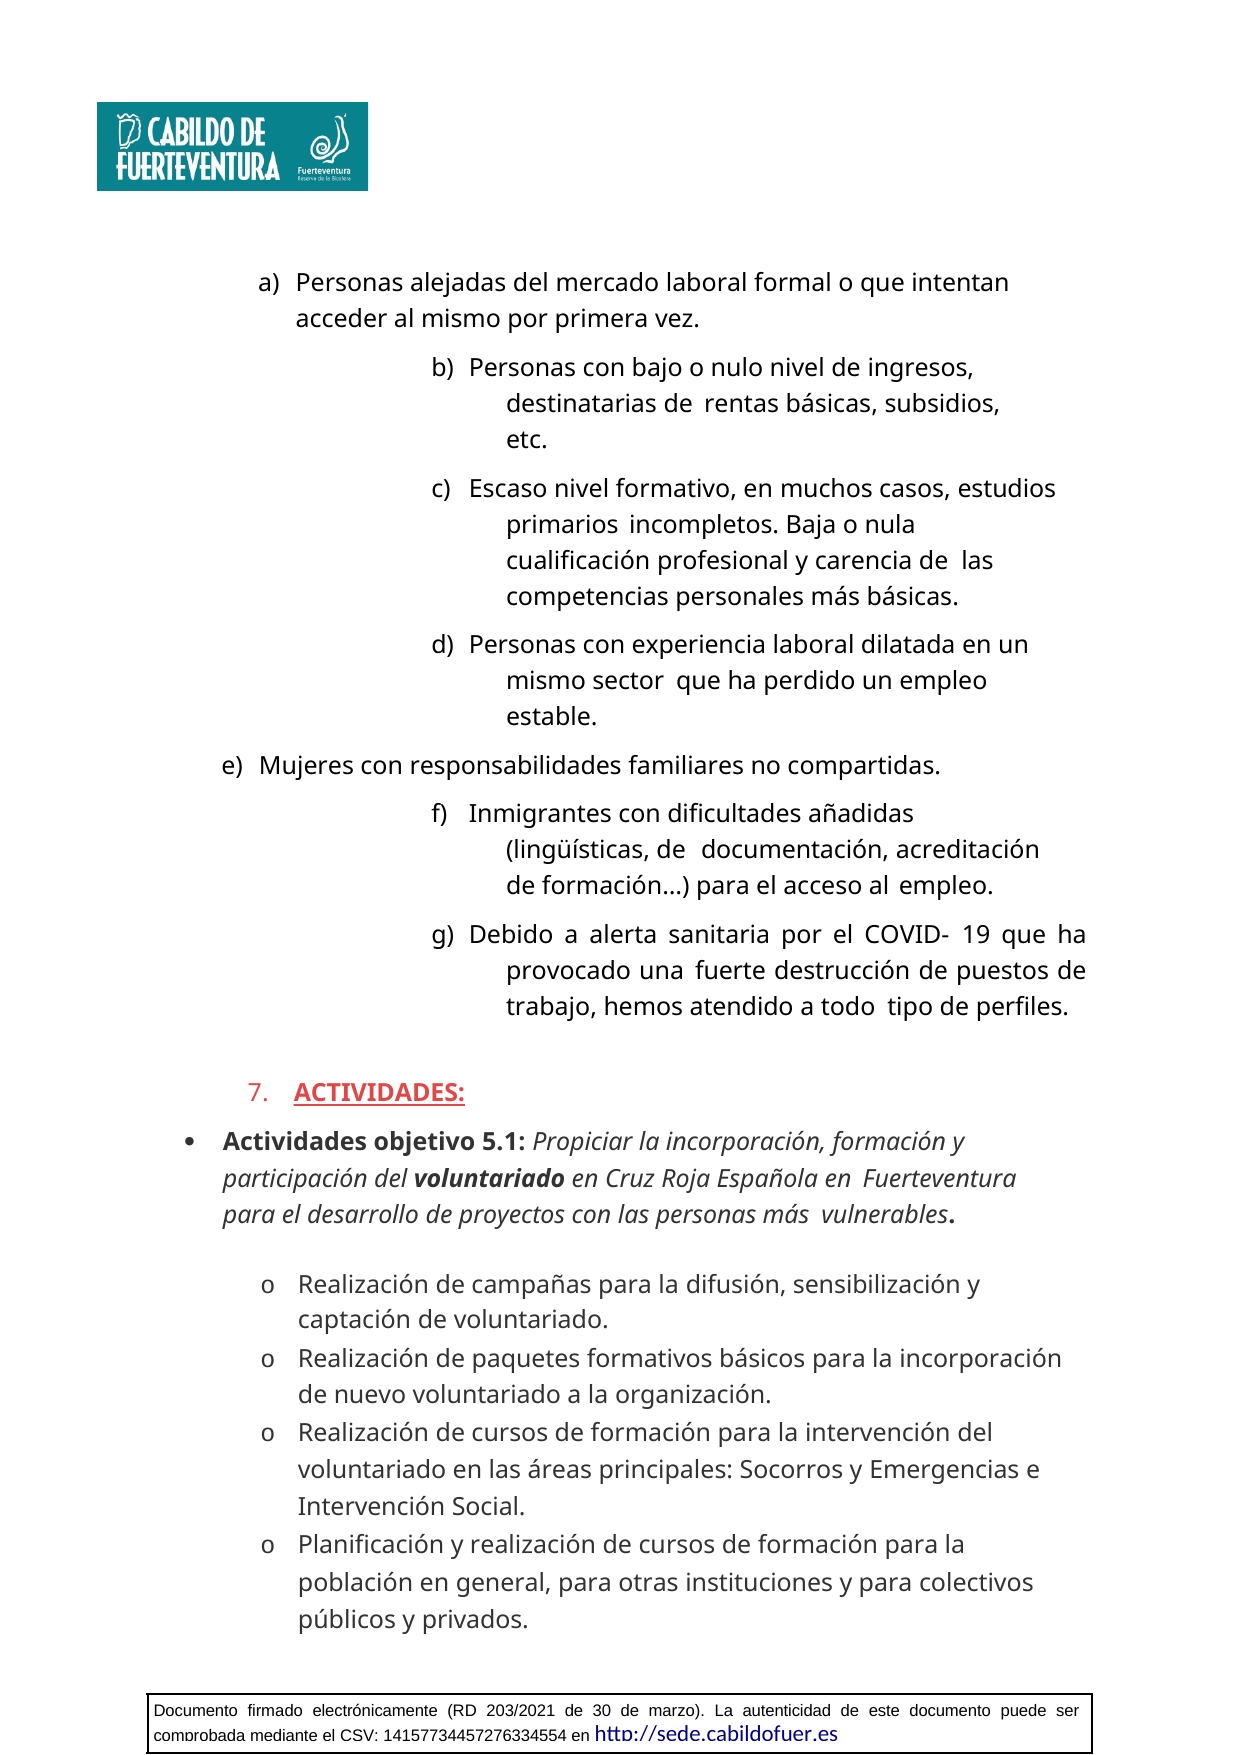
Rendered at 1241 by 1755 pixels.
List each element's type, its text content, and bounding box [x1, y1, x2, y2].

list Realización de campañas para la difusión, sensibilización y captación de voluntariado. [260, 1266, 1014, 1336]
list Debido a alerta sanitaria por el COVID- 19 que ha provocado una fuerte destrucción de puestos de trabajo, hemos atendido a todo tipo de perfiles. [431, 917, 1087, 1023]
list Inmigrantes con dificultades añadidas (lingüísticas, de documentación, acreditación de formación…) para el acceso al empleo. [431, 796, 1057, 902]
list ACTIVIDADES: [247, 1075, 1107, 1109]
list Realización de paquetes formativos básicos para la incorporación de nuevo voluntariado a la organización. [260, 1340, 1092, 1410]
list Personas alejadas del mercado laboral formal o que intentan acceder al mismo por primera vez. [258, 265, 1031, 335]
list Planificación y realización de cursos de formación para la población en general, para otras instituciones y para colectivos públicos y privados. [260, 1527, 1064, 1636]
list Realización de cursos de formación para la intervención del voluntariado en las áreas principales: Socorros y Emergencias e Intervención Social. [260, 1414, 1067, 1523]
list Personas con bajo o nulo nivel de ingresos, destinatarias de rentas básicas, subsidios, etc. [431, 349, 1023, 456]
list Personas con experiencia laboral dilatada en un mismo sector que ha perdido un empleo estable. [431, 627, 1048, 733]
list Mujeres con responsabilidades familiares no compartidas. [221, 747, 1107, 782]
list Escaso nivel formativo, en muchos casos, estudios primarios incompletos. Baja o nula cualificación profesional y carencia de las competencias personales más básicas. [431, 470, 1063, 612]
list Actividades objetivo 5.1: Propiciar la incorporación, formación y participación del voluntariado en Cruz Roja Española en Fuerteventura para el desarrollo de proyectos con las personas más vulnerables. [185, 1124, 1049, 1231]
